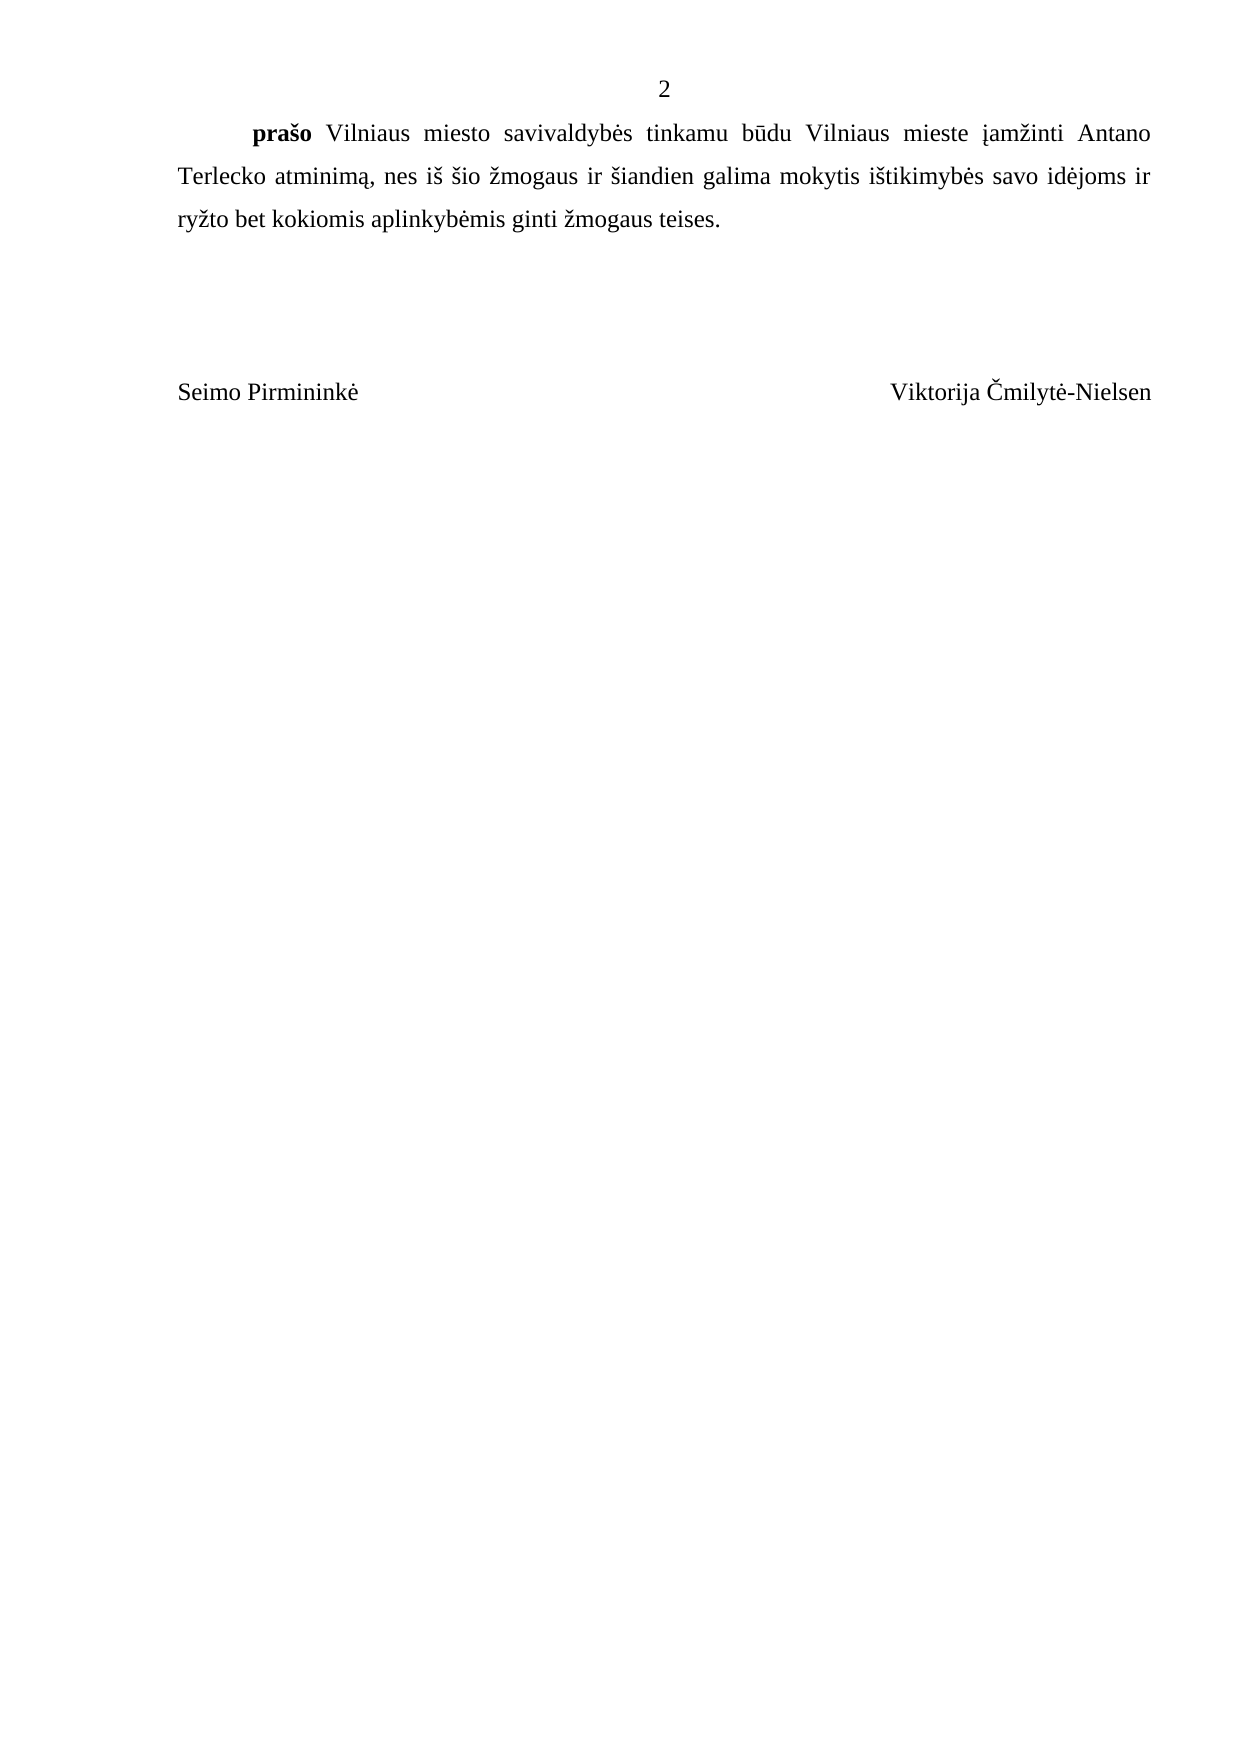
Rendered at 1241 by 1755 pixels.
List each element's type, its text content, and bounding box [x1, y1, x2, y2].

text prašo Vilniaus miesto savivaldybės tinkamu būdu Vilniaus mieste įamžinti Antano Terlecko atminimą, nes iš šio žmogaus ir šiandien galima mokytis ištikimybės savo idėjoms ir ryžto bet kokiomis aplinkybėmis ginti žmogaus teises. [177, 118, 1152, 233]
text Seimo Pirmininkė Viktorija Čmilytė-Nielsen [177, 377, 1152, 406]
